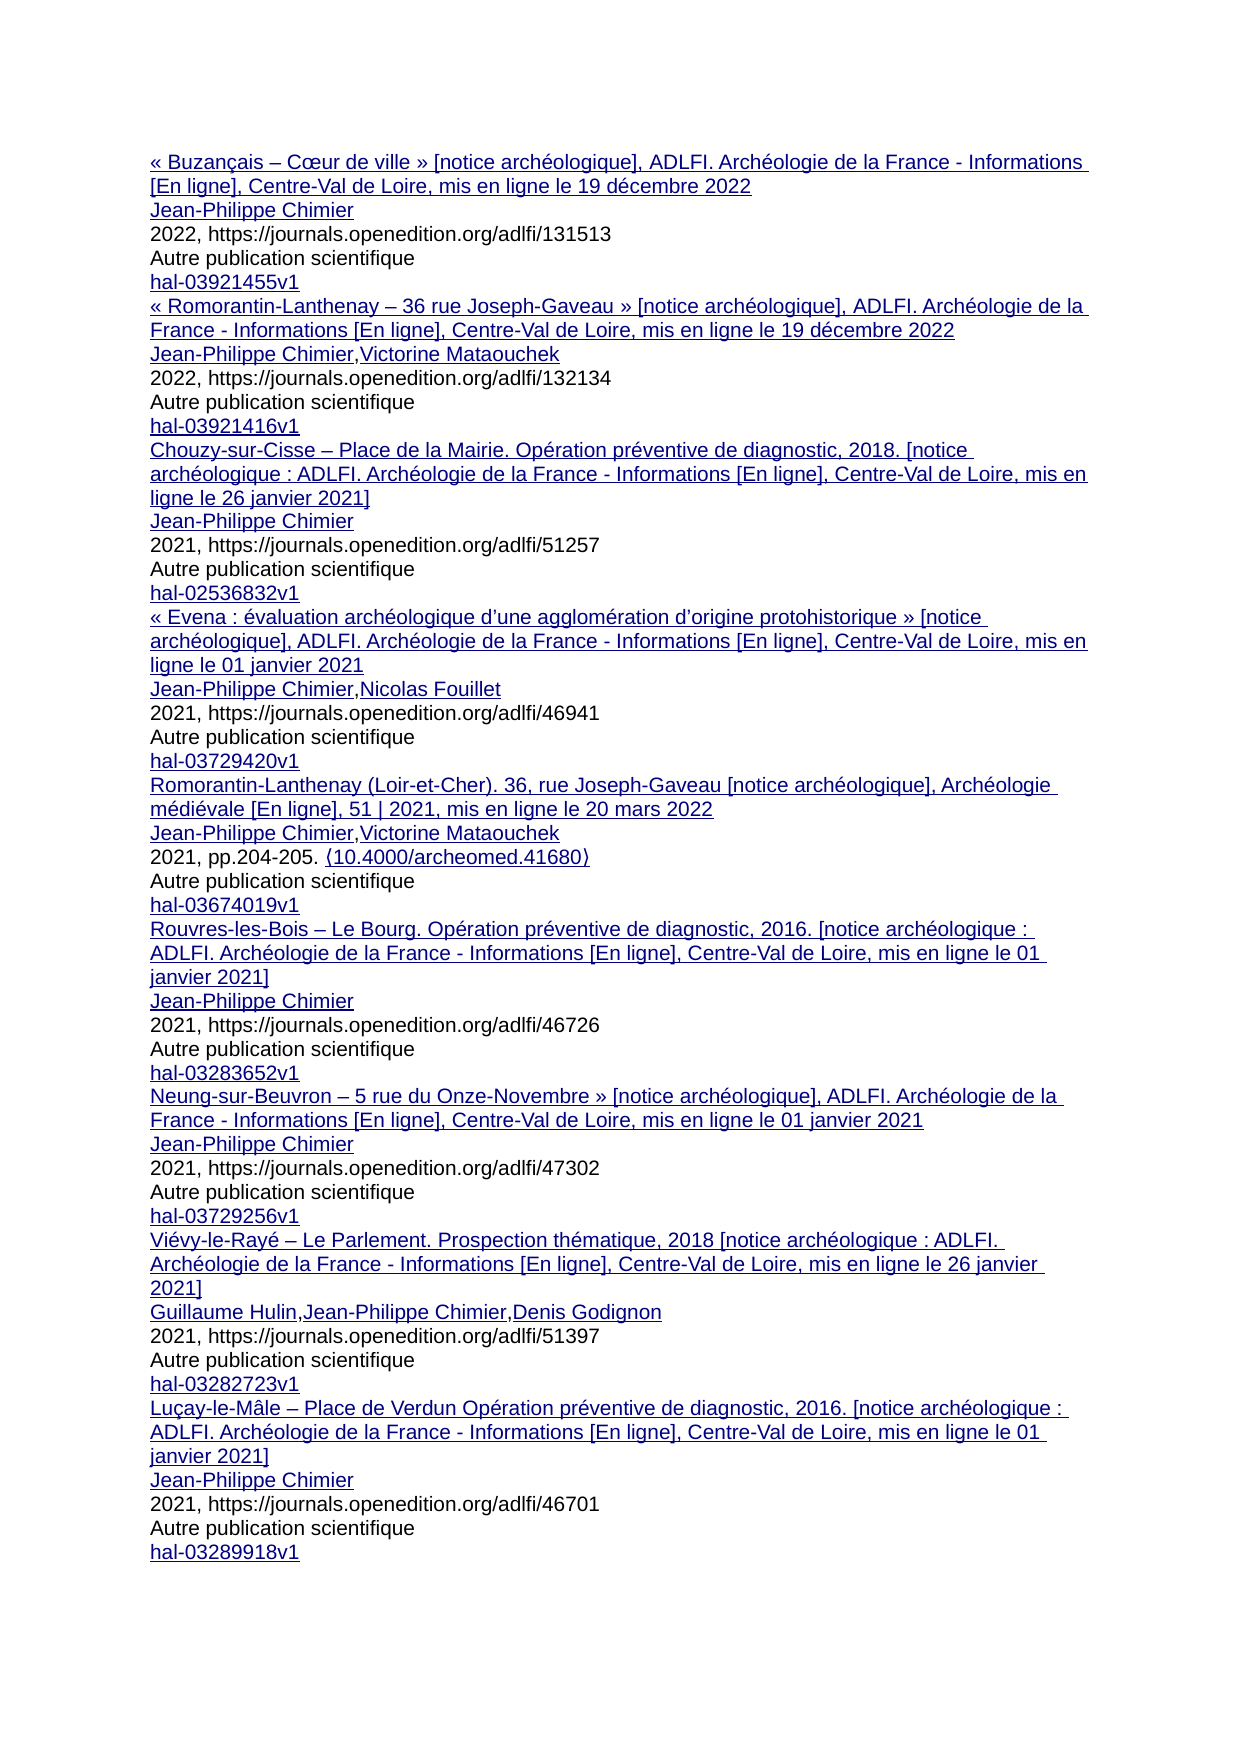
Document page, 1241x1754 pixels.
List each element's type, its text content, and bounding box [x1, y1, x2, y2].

table_cell « Evena : évaluation archéologique d’une agglomération d’origine protohistorique » [notice archéologique], ADLFI. Archéologie de la France - Informations [En ligne], Centre-Val de Loire, mis en ligne le 01 janvier 2021 Jean-Philippe Chimier,Nicolas Fouillet 2021, https://journals.openedition.org/adlfi/46941 Autre publication scientifique hal-03729420v1 [150, 605, 1090, 773]
table_cell Viévy-le-Rayé – Le Parlement. Prospection thématique, 2018 [notice archéologique : ADLFI. Archéologie de la France - Informations [En ligne], Centre-Val de Loire, mis en ligne le 26 janvier 2021] Guillaume Hulin,Jean-Philippe Chimier,Denis Godignon 2021, https://journals.openedition.org/adlfi/51397 Autre publication scientifique hal-03282723v1 [150, 1228, 1090, 1396]
table_header « Buzançais – Cœur de ville » [notice archéologique], ADLFI. Archéologie de la France - Informations [En ligne], Centre-Val de Loire, mis en ligne le 19 décembre 2022 Jean-Philippe Chimier 2022, https://journals.openedition.org/adlfi/131513 Autre publication scientifique hal-03921455v1 [150, 150, 1090, 294]
table_cell « Romorantin-Lanthenay – 36 rue Joseph-Gaveau » [notice archéologique], ADLFI. Archéologie de la France - Informations [En ligne], Centre-Val de Loire, mis en ligne le 19 décembre 2022 Jean-Philippe Chimier,Victorine Mataouchek 2022, https://journals.openedition.org/adlfi/132134 Autre publication scientifique hal-03921416v1 [150, 294, 1090, 437]
table_cell Luçay-le-Mâle – Place de Verdun Opération préventive de diagnostic, 2016. [notice archéologique : ADLFI. Archéologie de la France - Informations [En ligne], Centre-Val de Loire, mis en ligne le 01 janvier 2021] Jean-Philippe Chimier 2021, https://journals.openedition.org/adlfi/46701 Autre publication scientifique hal-03289918v1 [150, 1396, 1090, 1563]
table_cell Romorantin-Lanthenay (Loir-et-Cher). 36, rue Joseph-Gaveau [notice archéologique], Archéologie médiévale [En ligne], 51 | 2021, mis en ligne le 20 mars 2022 Jean-Philippe Chimier,Victorine Mataouchek 2021, pp.204-205. ⟨10.4000/archeomed.41680⟩ Autre publication scientifique hal-03674019v1 [150, 773, 1090, 917]
table_cell Neung-sur-Beuvron – 5 rue du Onze-Novembre » [notice archéologique], ADLFI. Archéologie de la France - Informations [En ligne], Centre-Val de Loire, mis en ligne le 01 janvier 2021 Jean-Philippe Chimier 2021, https://journals.openedition.org/adlfi/47302 Autre publication scientifique hal-03729256v1 [150, 1084, 1090, 1228]
table_cell Rouvres-les-Bois – Le Bourg. Opération préventive de diagnostic, 2016. [notice archéologique : ADLFI. Archéologie de la France - Informations [En ligne], Centre-Val de Loire, mis en ligne le 01 janvier 2021] Jean-Philippe Chimier 2021, https://journals.openedition.org/adlfi/46726 Autre publication scientifique hal-03283652v1 [150, 917, 1090, 1084]
table_cell Chouzy-sur-Cisse – Place de la Mairie. Opération préventive de diagnostic, 2018. [notice archéologique : ADLFI. Archéologie de la France - Informations [En ligne], Centre-Val de Loire, mis en ligne le 26 janvier 2021] Jean-Philippe Chimier 2021, https://journals.openedition.org/adlfi/51257 Autre publication scientifique hal-02536832v1 [150, 438, 1090, 605]
